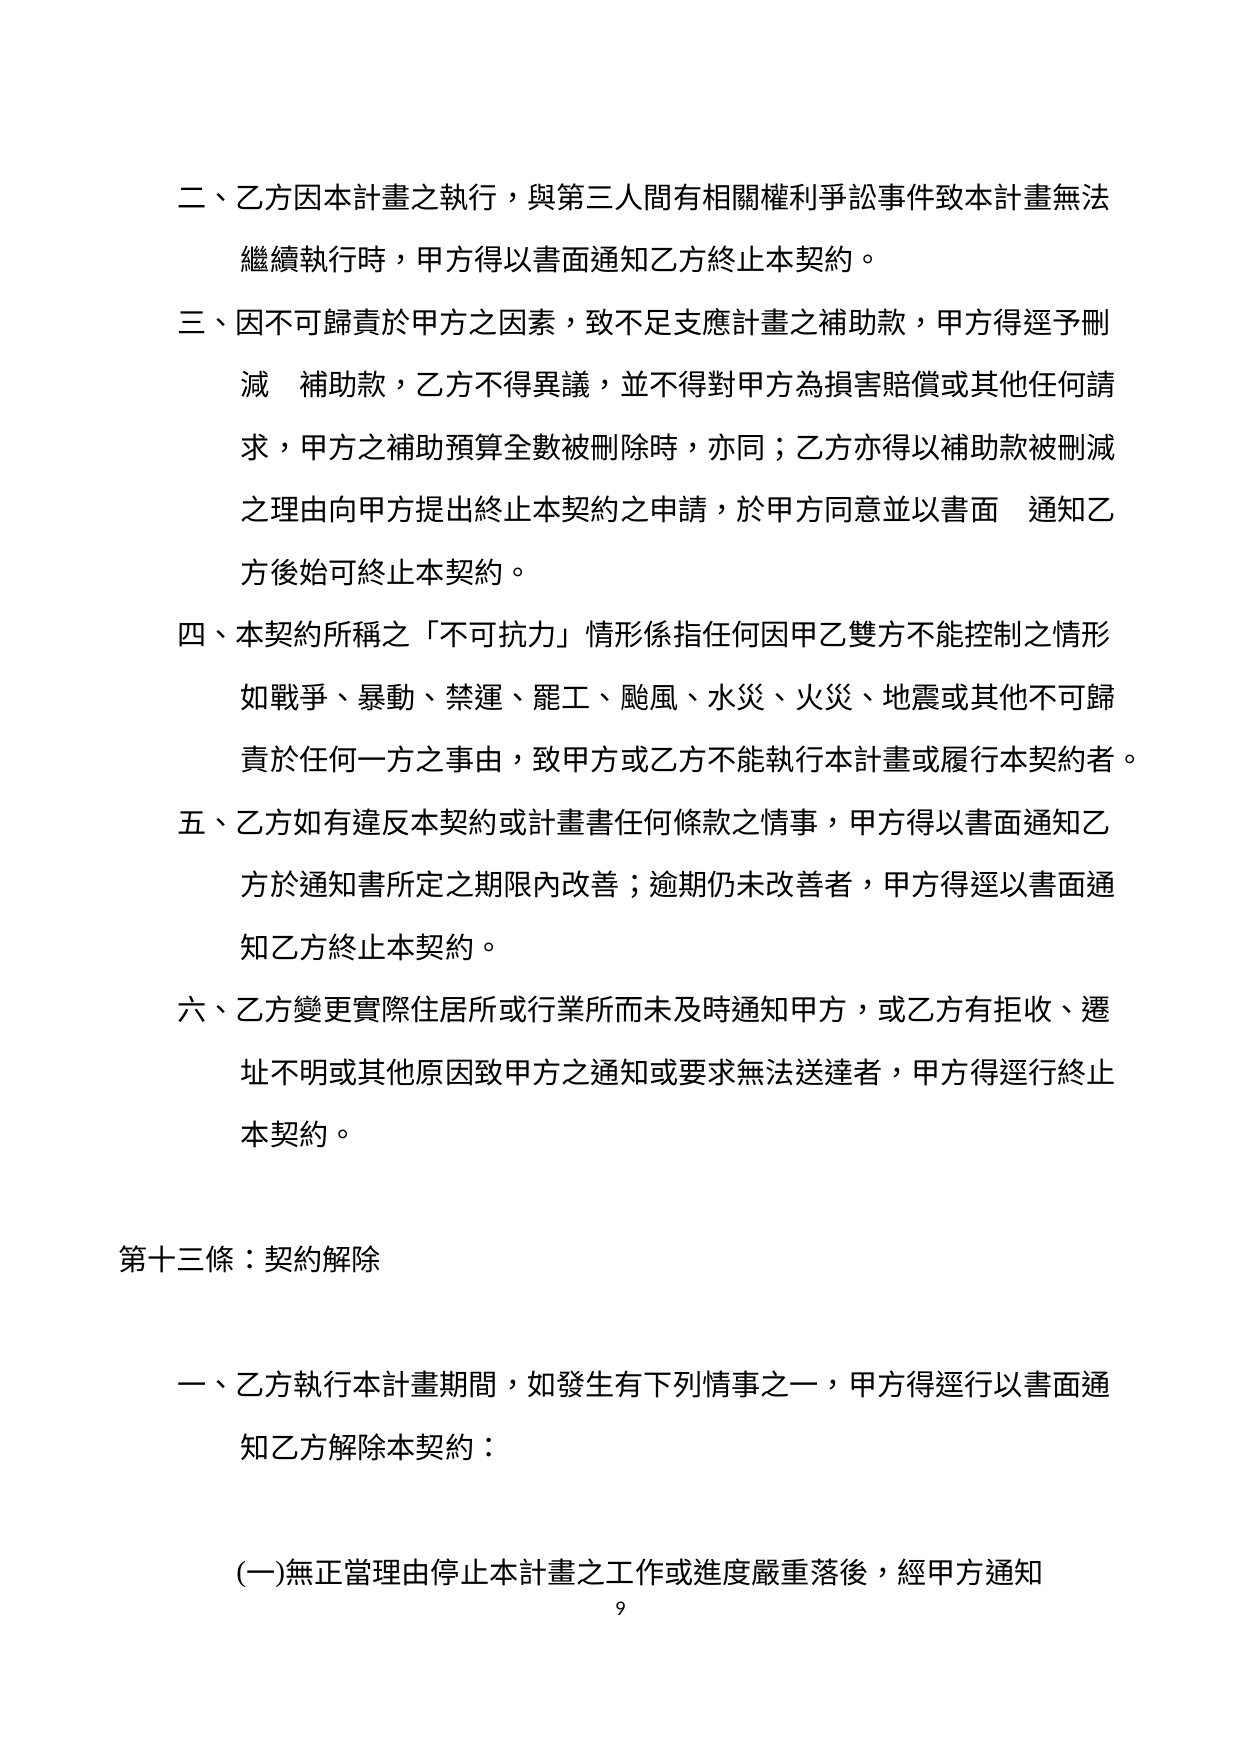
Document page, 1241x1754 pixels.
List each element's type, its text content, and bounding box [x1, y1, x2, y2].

text 一、乙方執行本計畫期間，如發生有下列情事之一，甲方得逕行以書面通知乙方解除本契約： [177, 1341, 1122, 1466]
text 五、乙方如有違反本契約或計畫書任何條款之情事，甲方得以書面通知乙方於通知書所定之期限內改善；逾期仍未改善者，甲方得逕以書面通知乙方終止本契約。 [177, 779, 1122, 966]
text 第十三條：契約解除 [118, 1216, 1122, 1279]
text (一)無正當理由停止本計畫之工作或進度嚴重落後，經甲方通知 [236, 1529, 1066, 1591]
text 四、本契約所稱之「不可抗力」情形係指任何因甲乙雙方不能控制之情形如戰爭、暴動、禁運、罷工、颱風、水災、火災、地震或其他不可歸責於任何一方之事由，致甲方或乙方不能執行本計畫或履行本契約者。 [177, 591, 1122, 779]
text 六、乙方變更實際住居所或行業所而未及時通知甲方，或乙方有拒收、遷址不明或其他原因致甲方之通知或要求無法送達者，甲方得逕行終止本契約。 [177, 966, 1122, 1154]
text 二、乙方因本計畫之執行，與第三人間有相關權利爭訟事件致本計畫無法繼續執行時，甲方得以書面通知乙方終止本契約。 [177, 154, 1122, 279]
text 三、因不可歸責於甲方之因素，致不足支應計畫之補助款，甲方得逕予刪減 補助款，乙方不得異議，並不得對甲方為損害賠償或其他任何請求，甲方之補助預算全數被刪除時，亦同；乙方亦得以補助款被刪減之理由向甲方提出終止本契約之申請，於甲方同意並以書面 通知乙方後始可終止本契約。 [177, 279, 1122, 591]
